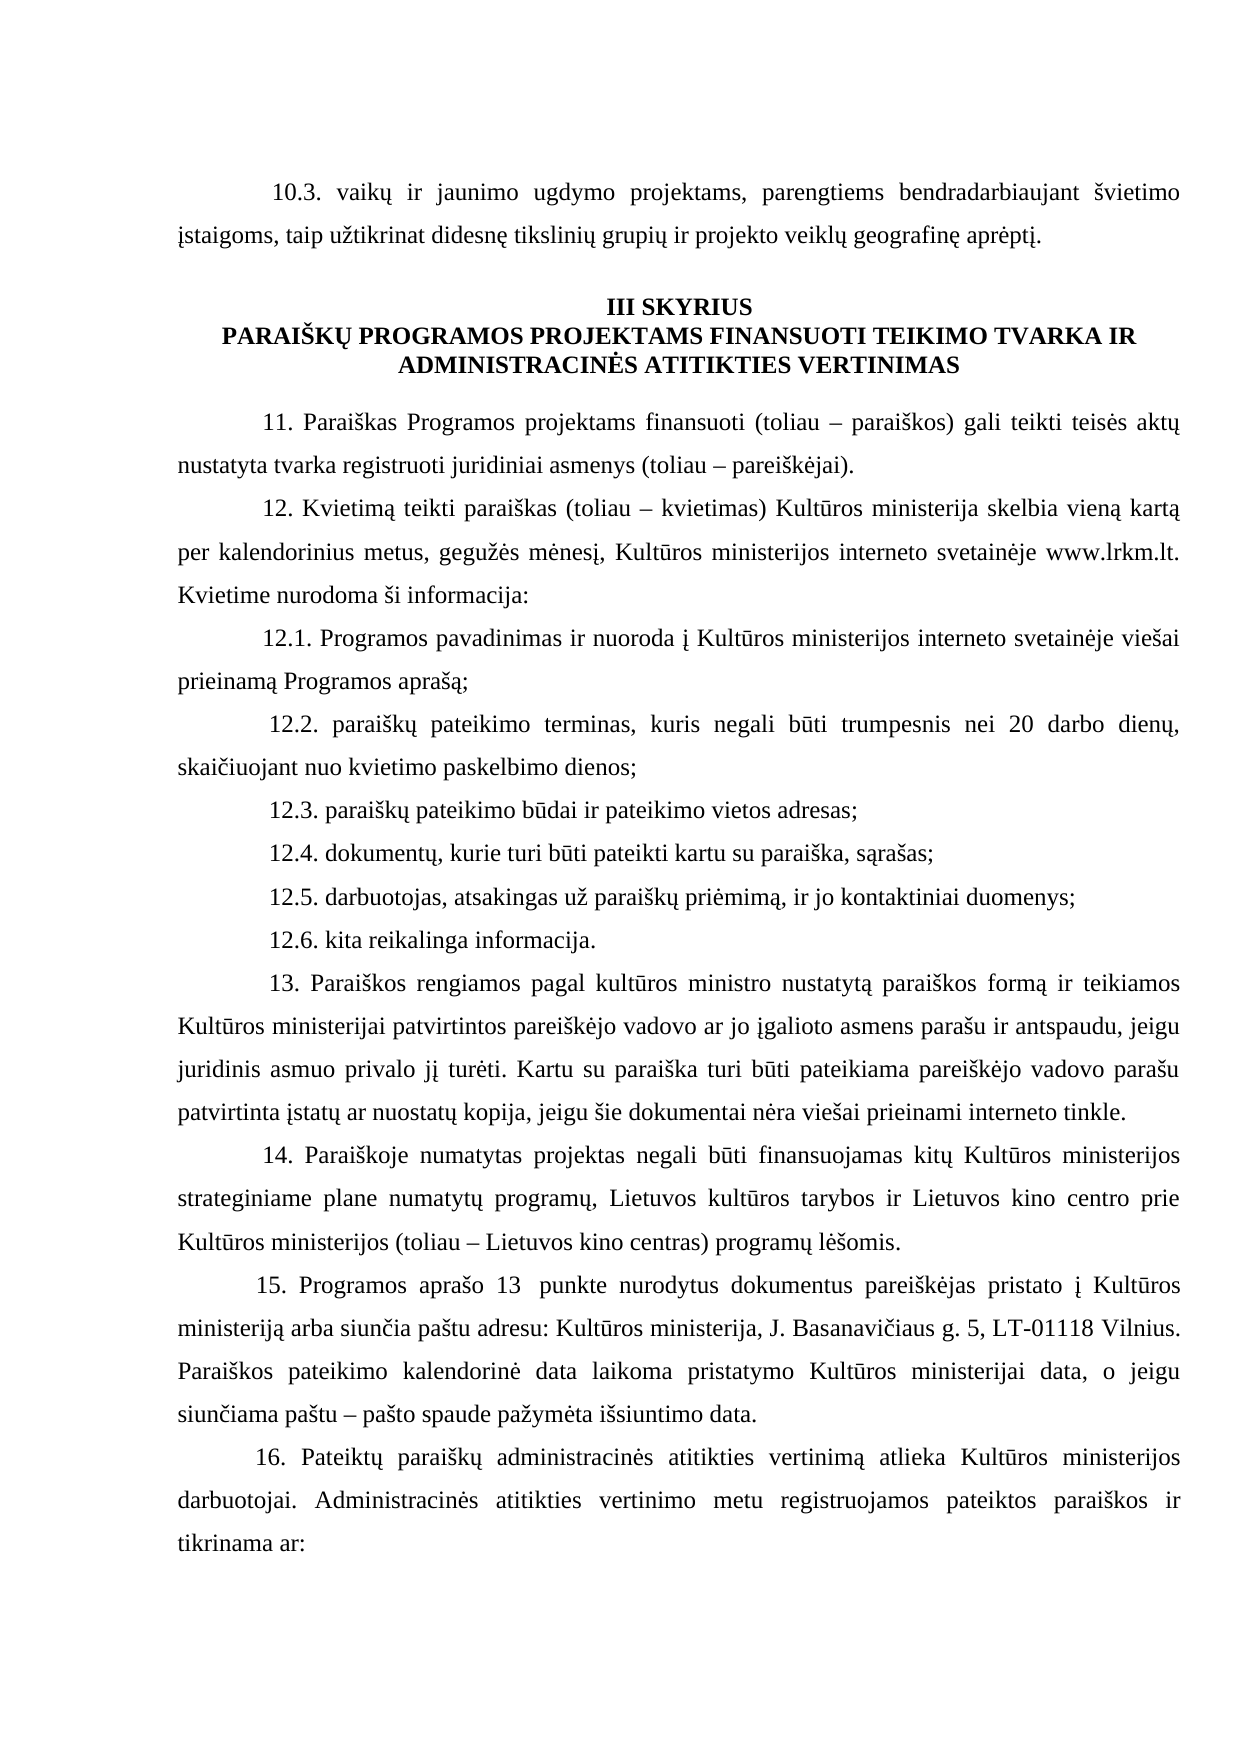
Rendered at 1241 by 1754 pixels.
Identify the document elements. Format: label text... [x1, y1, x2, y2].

text PARAIŠKŲ PROGRAMOS PROJEKTAMS FINANSUOTI TEIKIMO TVARKA IR ADMINISTRACINĖS ATITIKTIES VERTINIMAS [177, 321, 1181, 378]
text 13. Paraiškos rengiamos pagal kultūros ministro nustatytą paraiškos formą ir teikiamos Kultūros ministerijai patvirtintos pareiškėjo vadovo ar jo įgalioto asmens parašu ir antspaudu, jeigu juridinis asmuo privalo jį turėti. Kartu su paraiška turi būti pateikiama pareiškėjo vadovo parašu patvirtinta įstatų ar nuostatų kopija, jeigu šie dokumentai nėra viešai prieinami interneto tinkle. [177, 968, 1181, 1126]
text 10.3. vaikų ir jaunimo ugdymo projektams, parengtiems bendradarbiaujant švietimo įstaigoms, taip užtikrinat didesnę tikslinių grupių ir projekto veiklų geografinę aprėptį. [177, 177, 1181, 249]
text 12.1. Programos pavadinimas ir nuoroda į Kultūros ministerijos interneto svetainėje viešai prieinamą Programos aprašą; [177, 623, 1181, 695]
text 12.3. paraiškų pateikimo būdai ir pateikimo vietos adresas; [177, 795, 1181, 824]
text 16. Pateiktų paraiškų administracinės atitikties vertinimą atlieka Kultūros ministerijos darbuotojai. Administracinės atitikties vertinimo metu registruojamos pateiktos paraiškos ir tikrinama ar: [177, 1442, 1181, 1557]
text 12. Kvietimą teikti paraiškas (toliau – kvietimas) Kultūros ministerija skelbia vieną kartą per kalendorinius metus, gegužės mėnesį, Kultūros ministerijos interneto svetainėje www.lrkm.lt. Kvietime nurodoma ši informacija: [177, 493, 1181, 608]
text 15. Programos aprašo 13 punkte nurodytus dokumentus pareiškėjas pristato į Kultūros ministeriją arba siunčia paštu adresu: Kultūros ministerija, J. Basanavičiaus g. 5, LT-01118 Vilnius. Paraiškos pateikimo kalendorinė data laikoma pristatymo Kultūros ministerijai data, o jeigu siunčiama paštu – pašto spaude pažymėta išsiuntimo data. [177, 1270, 1181, 1428]
text 11. Paraiškas Programos projektams finansuoti (toliau – paraiškos) gali teikti teisės aktų nustatyta tvarka registruoti juridiniai asmenys (toliau – pareiškėjai). [177, 407, 1181, 479]
text 12.5. darbuotojas, atsakingas už paraiškų priėmimą, ir jo kontaktiniai duomenys; [177, 882, 1181, 910]
text III SKYRIUS [177, 292, 1181, 321]
text 12.2. paraiškų pateikimo terminas, kuris negali būti trumpesnis nei 20 darbo dienų, skaičiuojant nuo kvietimo paskelbimo dienos; [177, 709, 1181, 781]
text 14. Paraiškoje numatytas projektas negali būti finansuojamas kitų Kultūros ministerijos strateginiame plane numatytų programų, Lietuvos kultūros tarybos ir Lietuvos kino centro prie Kultūros ministerijos (toliau – Lietuvos kino centras) programų lėšomis. [177, 1140, 1181, 1255]
text 12.4. dokumentų, kurie turi būti pateikti kartu su paraiška, sąrašas; [177, 838, 1181, 867]
text 12.6. kita reikalinga informacija. [177, 925, 1181, 953]
